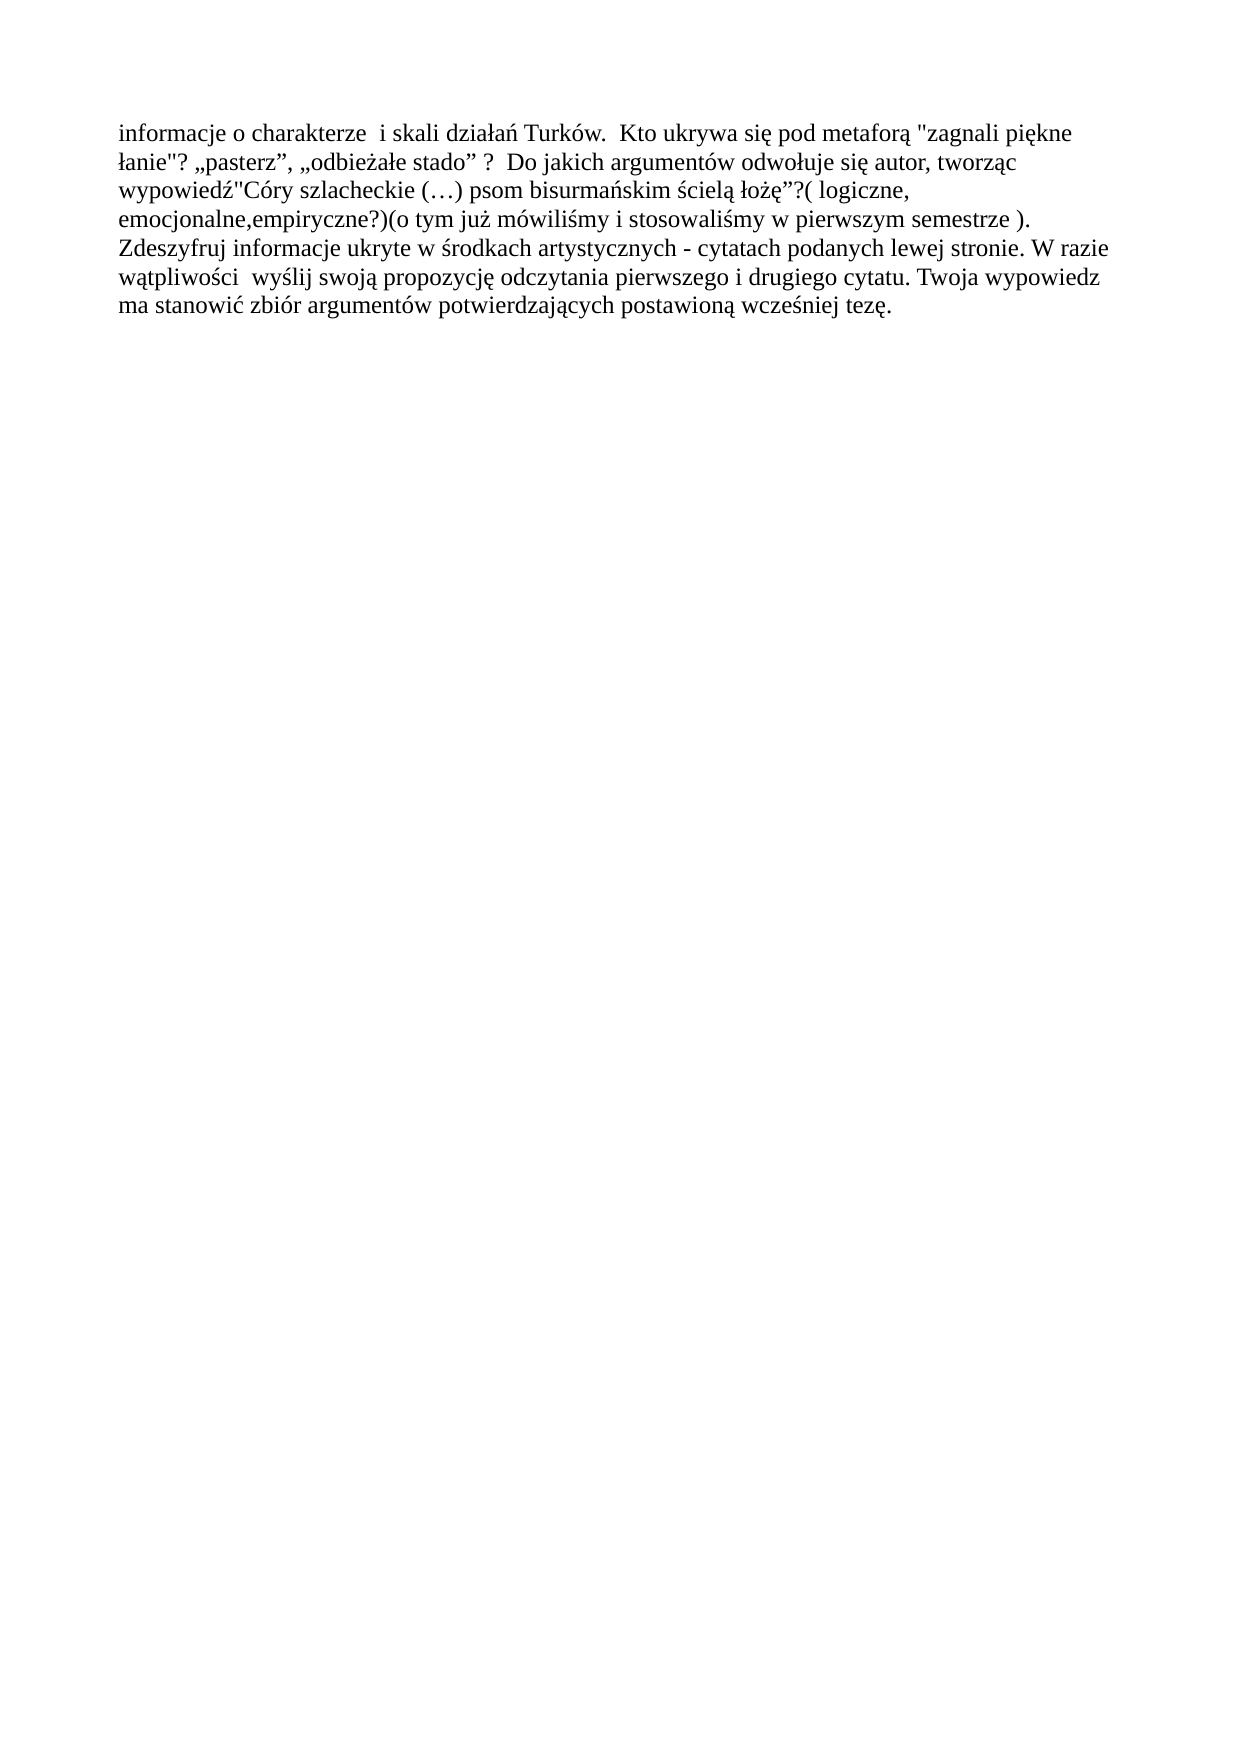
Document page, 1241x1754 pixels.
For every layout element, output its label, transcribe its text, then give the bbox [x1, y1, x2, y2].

text informacje o charakterze i skali działań Turków. Kto ukrywa się pod metaforą "zagnali piękne łanie"? „pasterz”, „odbieżałe stado” ? Do jakich argumentów odwołuje się autor, tworząc wypowiedź"Córy szlacheckie (…) psom bisurmańskim ścielą łożę”?( logiczne, emocjonalne,empiryczne?)(o tym już mówiliśmy i stosowaliśmy w pierwszym semestrze ). [118, 118, 1122, 233]
text Zdeszyfruj informacje ukryte w środkach artystycznych - cytatach podanych lewej stronie. W razie wątpliwości wyślij swoją propozycję odczytania pierwszego i drugiego cytatu. Twoja wypowiedz ma stanowić zbiór argumentów potwierdzających postawioną wcześniej tezę. [118, 233, 1122, 319]
